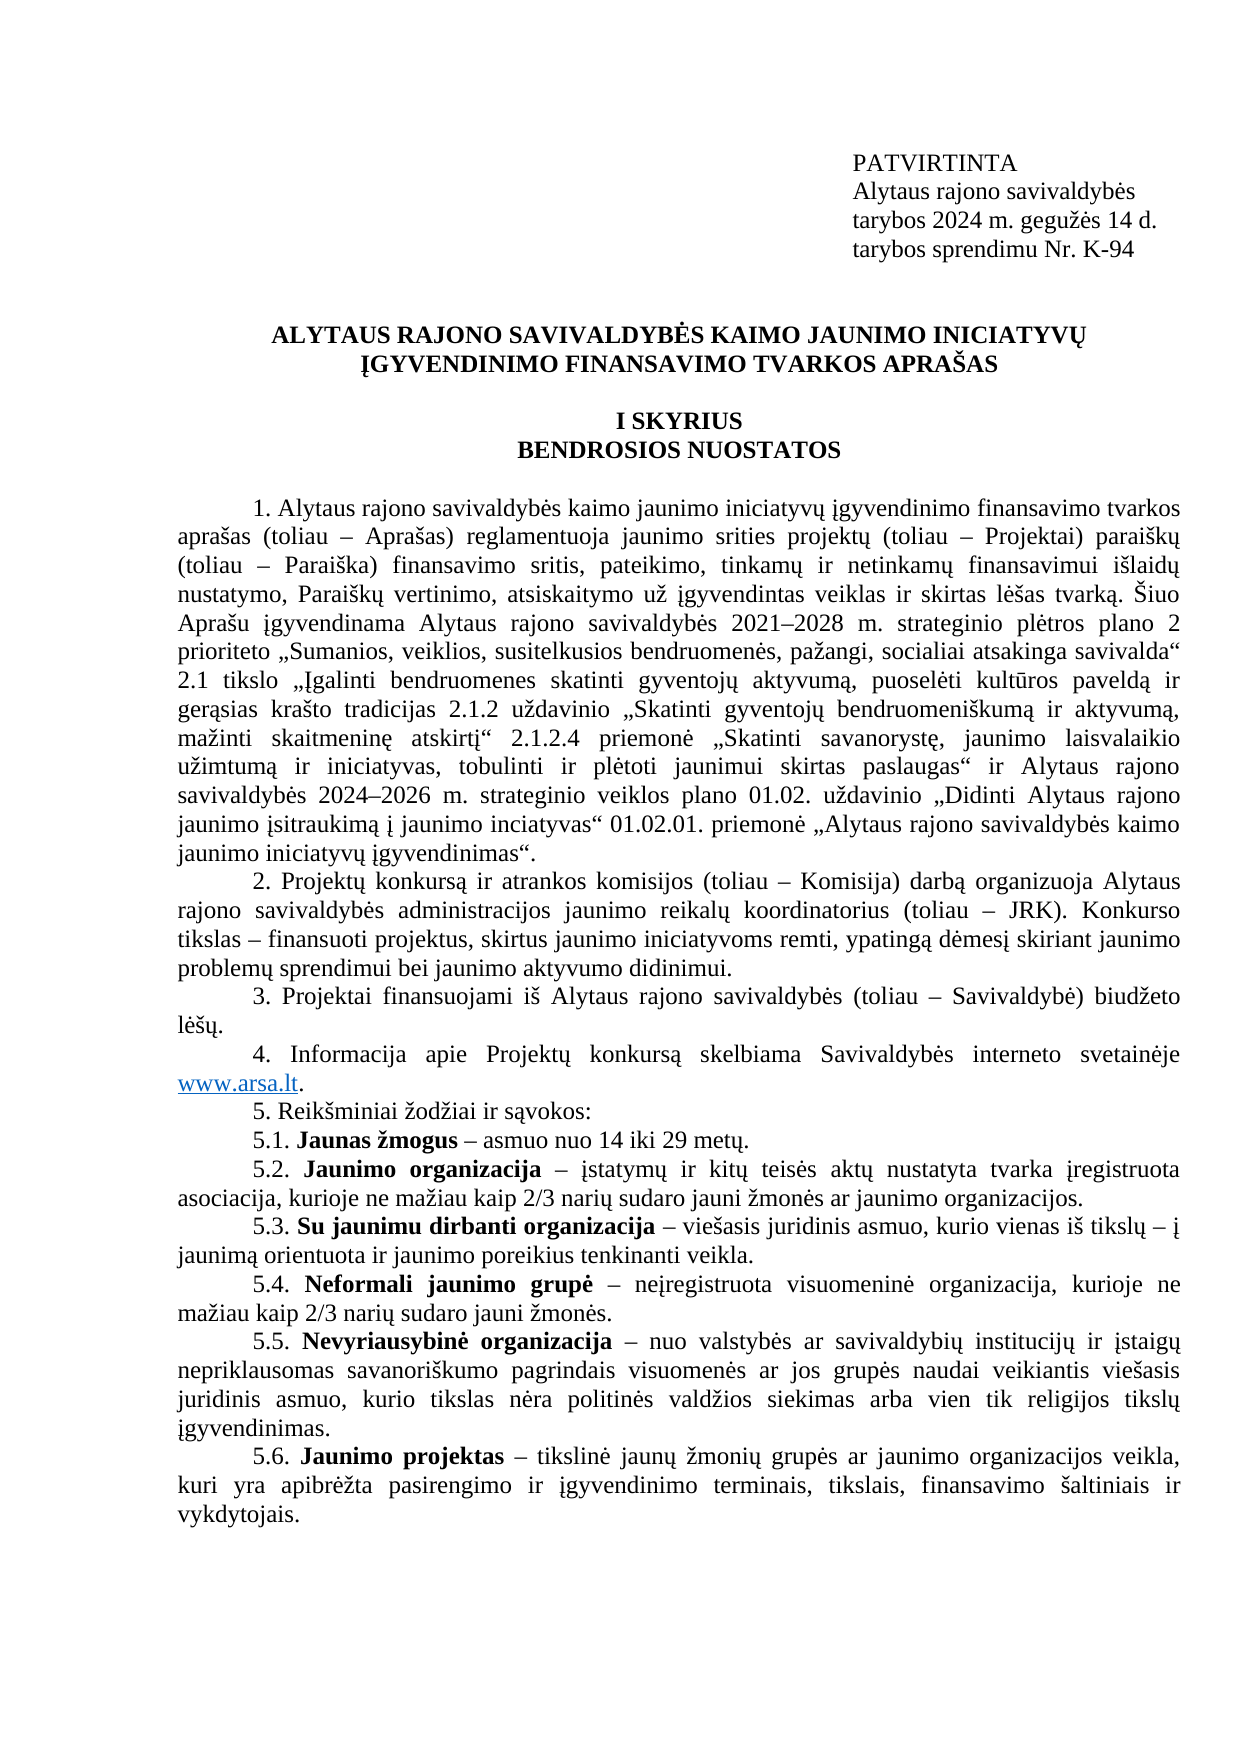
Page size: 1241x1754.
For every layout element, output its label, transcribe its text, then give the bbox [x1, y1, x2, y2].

text PATVIRTINTA [852, 148, 1181, 176]
text I SKYRIUS [177, 406, 1181, 435]
text 5.3. Su jaunimu dirbanti organizacija – viešasis juridinis asmuo, kurio vienas iš tikslų – į jaunimą orientuota ir jaunimo poreikius tenkinanti veikla. [177, 1211, 1181, 1269]
text BENDROSIOS NUOSTATOS [177, 435, 1181, 464]
text tarybos sprendimu Nr. K-94 [852, 234, 1181, 263]
text 5.6. Jaunimo projektas – tikslinė jaunų žmonių grupės ar jaunimo organizacijos veikla, kuri yra apibrėžta pasirengimo ir įgyvendinimo terminais, tikslais, finansavimo šaltiniais ir vykdytojais. [177, 1441, 1181, 1528]
text 4. Informacija apie Projektų konkursą skelbiama Savivaldybės interneto svetainėje www.arsa.lt. [177, 1039, 1181, 1096]
text 5. Reikšminiai žodžiai ir sąvokos: [177, 1096, 1181, 1125]
text 5.4. Neformali jaunimo grupė – neįregistruota visuomeninė organizacija, kurioje ne mažiau kaip 2/3 narių sudaro jauni žmonės. [177, 1269, 1181, 1326]
text Alytaus rajono savivaldybės [852, 176, 1181, 205]
text 5.2. Jaunimo organizacija – įstatymų ir kitų teisės aktų nustatyta tvarka įregistruota asociacija, kurioje ne mažiau kaip 2/3 narių sudaro jauni žmonės ar jaunimo organizacijos. [177, 1154, 1181, 1211]
text 2. Projektų konkursą ir atrankos komisijos (toliau – Komisija) darbą organizuoja Alytaus rajono savivaldybės administracijos jaunimo reikalų koordinatorius (toliau – JRK). Konkurso tikslas – finansuoti projektus, skirtus jaunimo iniciatyvoms remti, ypatingą dėmesį skiriant jaunimo problemų sprendimui bei jaunimo aktyvumo didinimui. [177, 866, 1181, 981]
text ALYTAUS RAJONO SAVIVALDYBĖS KAIMO JAUNIMO INICIATYVŲ ĮGYVENDINIMO FINANSAVIMO TVARKOS APRAŠAS [177, 291, 1181, 378]
text 1. Alytaus rajono savivaldybės kaimo jaunimo iniciatyvų įgyvendinimo finansavimo tvarkos aprašas (toliau – Aprašas) reglamentuoja jaunimo srities projektų (toliau – Projektai) paraiškų (toliau – Paraiška) finansavimo sritis, pateikimo, tinkamų ir netinkamų finansavimui išlaidų nustatymo, Paraiškų vertinimo, atsiskaitymo už įgyvendintas veiklas ir skirtas lėšas tvarką. Šiuo Aprašu įgyvendinama Alytaus rajono savivaldybės 2021–2028 m. strateginio plėtros plano 2 prioriteto „Sumanios, veiklios, susitelkusios bendruomenės, pažangi, socialiai atsakinga savivalda“ 2.1 tikslo „Įgalinti bendruomenes skatinti gyventojų aktyvumą, puoselėti kultūros paveldą ir gerąsias krašto tradicijas 2.1.2 uždavinio „Skatinti gyventojų bendruomeniškumą ir aktyvumą, mažinti skaitmeninę atskirtį“ 2.1.2.4 priemonė „Skatinti savanorystę, jaunimo laisvalaikio užimtumą ir iniciatyvas, tobulinti ir plėtoti jaunimui skirtas paslaugas“ ir Alytaus rajono savivaldybės 2024–2026 m. strateginio veiklos plano 01.02. uždavinio „Didinti Alytaus rajono jaunimo įsitraukimą į jaunimo inciatyvas“ 01.02.01. priemonė „Alytaus rajono savivaldybės kaimo jaunimo iniciatyvų įgyvendinimas“. [177, 493, 1181, 866]
text tarybos 2024 m. gegužės 14 d. [852, 205, 1181, 234]
text 5.1. Jaunas žmogus – asmuo nuo 14 iki 29 metų. [177, 1125, 1181, 1154]
text 5.5. Nevyriausybinė organizacija – nuo valstybės ar savivaldybių institucijų ir įstaigų nepriklausomas savanoriškumo pagrindais visuomenės ar jos grupės naudai veikiantis viešasis juridinis asmuo, kurio tikslas nėra politinės valdžios siekimas arba vien tik religijos tikslų įgyvendinimas. [177, 1326, 1181, 1441]
text 3. Projektai finansuojami iš Alytaus rajono savivaldybės (toliau – Savivaldybė) biudžeto lėšų. [177, 981, 1181, 1039]
